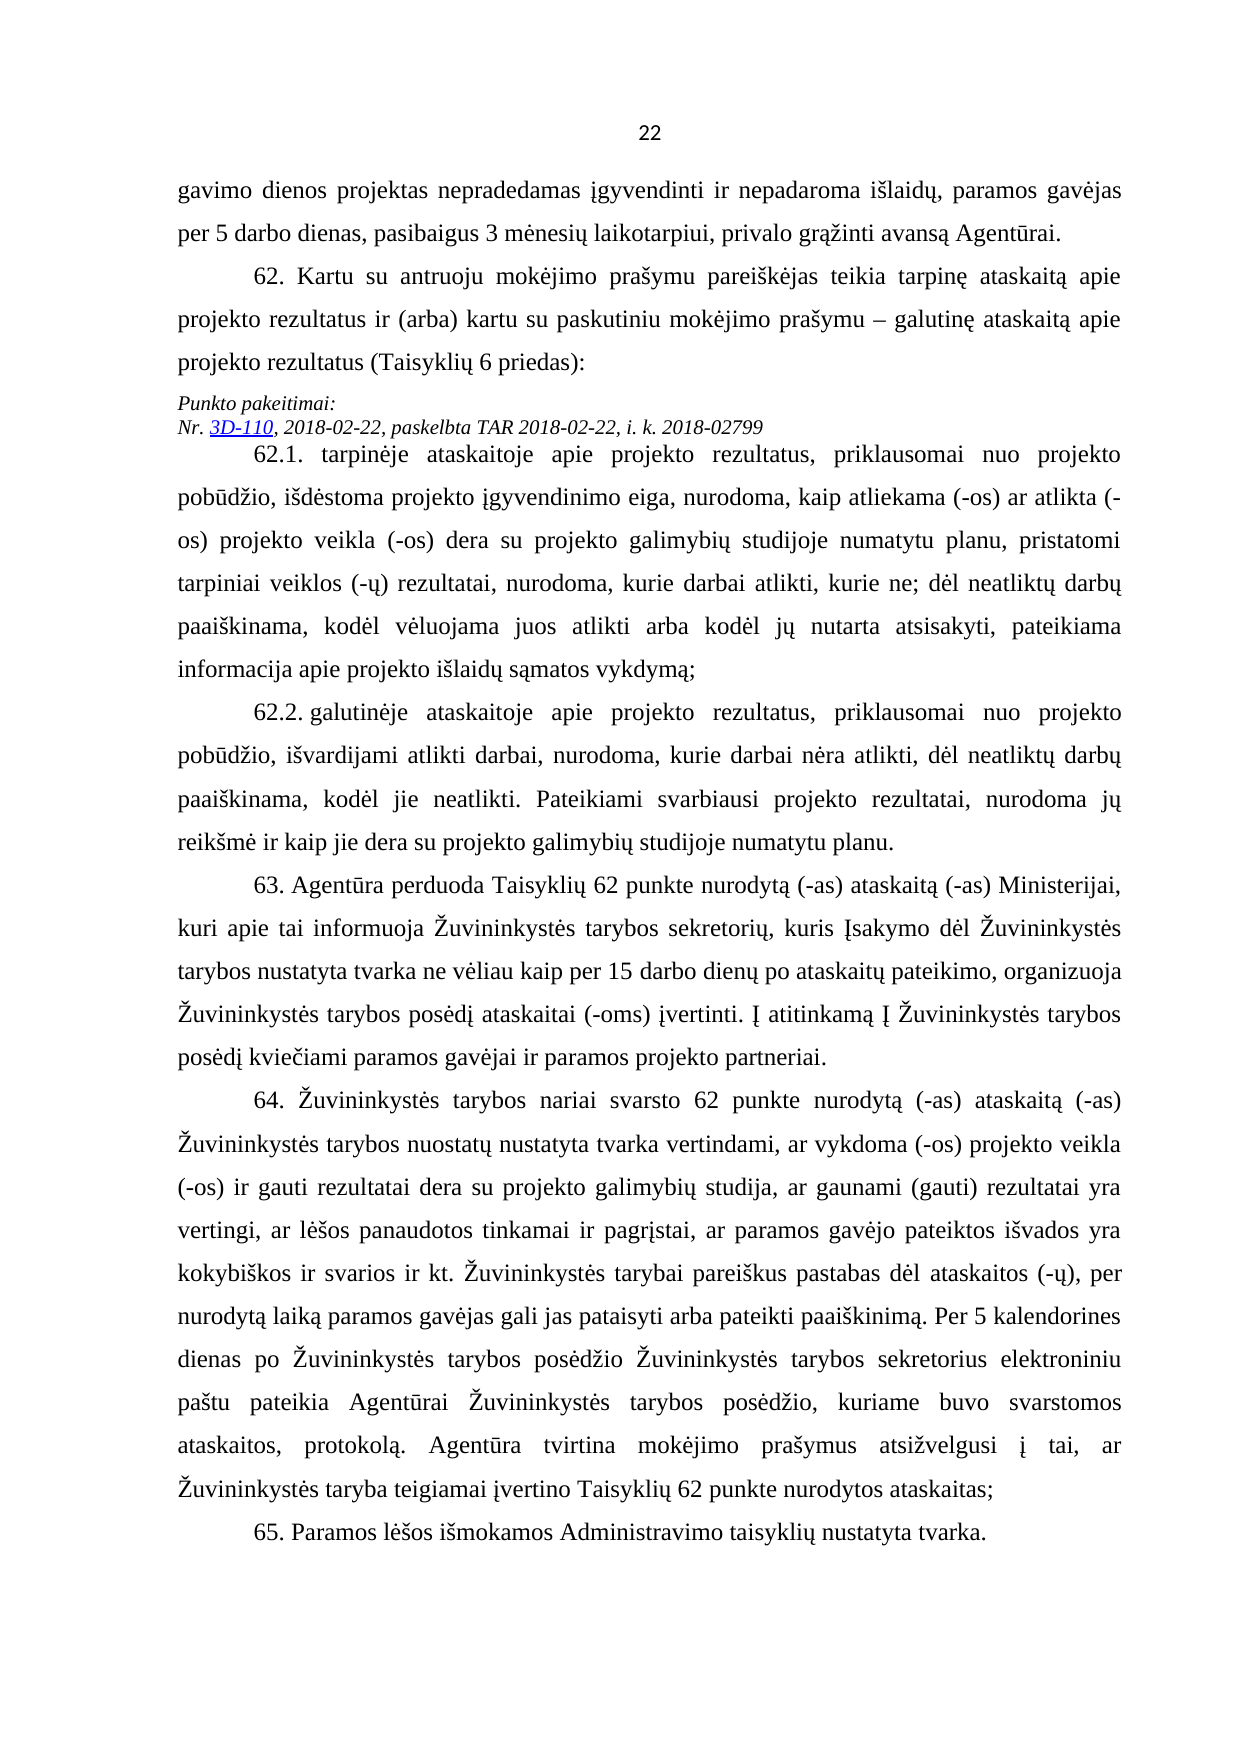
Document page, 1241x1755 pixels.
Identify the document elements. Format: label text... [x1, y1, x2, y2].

text Punkto pakeitimai: [177, 391, 1122, 414]
text 62. Kartu su antruoju mokėjimo prašymu pareiškėjas teikia tarpinę ataskaitą apie projekto rezultatus ir (arba) kartu su paskutiniu mokėjimo prašymu – galutinę ataskaitą apie projekto rezultatus (Taisyklių 6 priedas): [177, 261, 1122, 376]
text 64. Žuvininkystės tarybos nariai svarsto 62 punkte nurodytą (-as) ataskaitą (-as) Žuvininkystės tarybos nuostatų nustatyta tvarka vertindami, ar vykdoma (-os) projekto veikla (-os) ir gauti rezultatai dera su projekto galimybių studija, ar gaunami (gauti) rezultatai yra vertingi, ar lėšos panaudotos tinkamai ir pagrįstai, ar paramos gavėjo pateiktos išvados yra kokybiškos ir svarios ir kt. Žuvininkystės tarybai pareiškus pastabas dėl ataskaitos (-ų), per nurodytą laiką paramos gavėjas gali jas pataisyti arba pateikti paaiškinimą. Per 5 kalendorines dienas po Žuvininkystės tarybos posėdžio Žuvininkystės tarybos sekretorius elektroniniu paštu pateikia Agentūrai Žuvininkystės tarybos posėdžio, kuriame buvo svarstomos ataskaitos, protokolą. Agentūra tvirtina mokėjimo prašymus atsižvelgusi į tai, ar Žuvininkystės taryba teigiamai įvertino Taisyklių 62 punkte nurodytos ataskaitas; [177, 1086, 1122, 1502]
text gavimo dienos projektas nepradedamas įgyvendinti ir nepadaroma išlaidų, paramos gavėjas per 5 darbo dienas, pasibaigus 3 mėnesių laikotarpiui, privalo grąžinti avansą Agentūrai. [177, 175, 1122, 247]
text 65. Paramos lėšos išmokamos Administravimo taisyklių nustatyta tvarka. [177, 1517, 1122, 1546]
text Nr. 3D-110, 2018-02-22, paskelbta TAR 2018-02-22, i. k. 2018-02799 [177, 414, 1122, 439]
text 63. Agentūra perduoda Taisyklių 62 punkte nurodytą (-as) ataskaitą (-as) Ministerijai, kuri apie tai informuoja Žuvininkystės tarybos sekretorių, kuris Įsakymo dėl Žuvininkystės tarybos nustatyta tvarka ne vėliau kaip per 15 darbo dienų po ataskaitų pateikimo, organizuoja Žuvininkystės tarybos posėdį ataskaitai (-oms) įvertinti. Į atitinkamą Į Žuvininkystės tarybos posėdį kviečiami paramos gavėjai ir paramos projekto partneriai. [177, 870, 1122, 1071]
text 62.2. galutinėje ataskaitoje apie projekto rezultatus, priklausomai nuo projekto pobūdžio, išvardijami atlikti darbai, nurodoma, kurie darbai nėra atlikti, dėl neatliktų darbų paaiškinama, kodėl jie neatlikti. Pateikiami svarbiausi projekto rezultatai, nurodoma jų reikšmė ir kaip jie dera su projekto galimybių studijoje numatytu planu. [177, 697, 1122, 856]
text 62.1. tarpinėje ataskaitoje apie projekto rezultatus, priklausomai nuo projekto pobūdžio, išdėstoma projekto įgyvendinimo eiga, nurodoma, kaip atliekama (-os) ar atlikta (-os) projekto veikla (-os) dera su projekto galimybių studijoje numatytu planu, pristatomi tarpiniai veiklos (-ų) rezultatai, nurodoma, kurie darbai atlikti, kurie ne; dėl neatliktų darbų paaiškinama, kodėl vėluojama juos atlikti arba kodėl jų nutarta atsisakyti, pateikiama informacija apie projekto išlaidų sąmatos vykdymą; [177, 439, 1122, 683]
